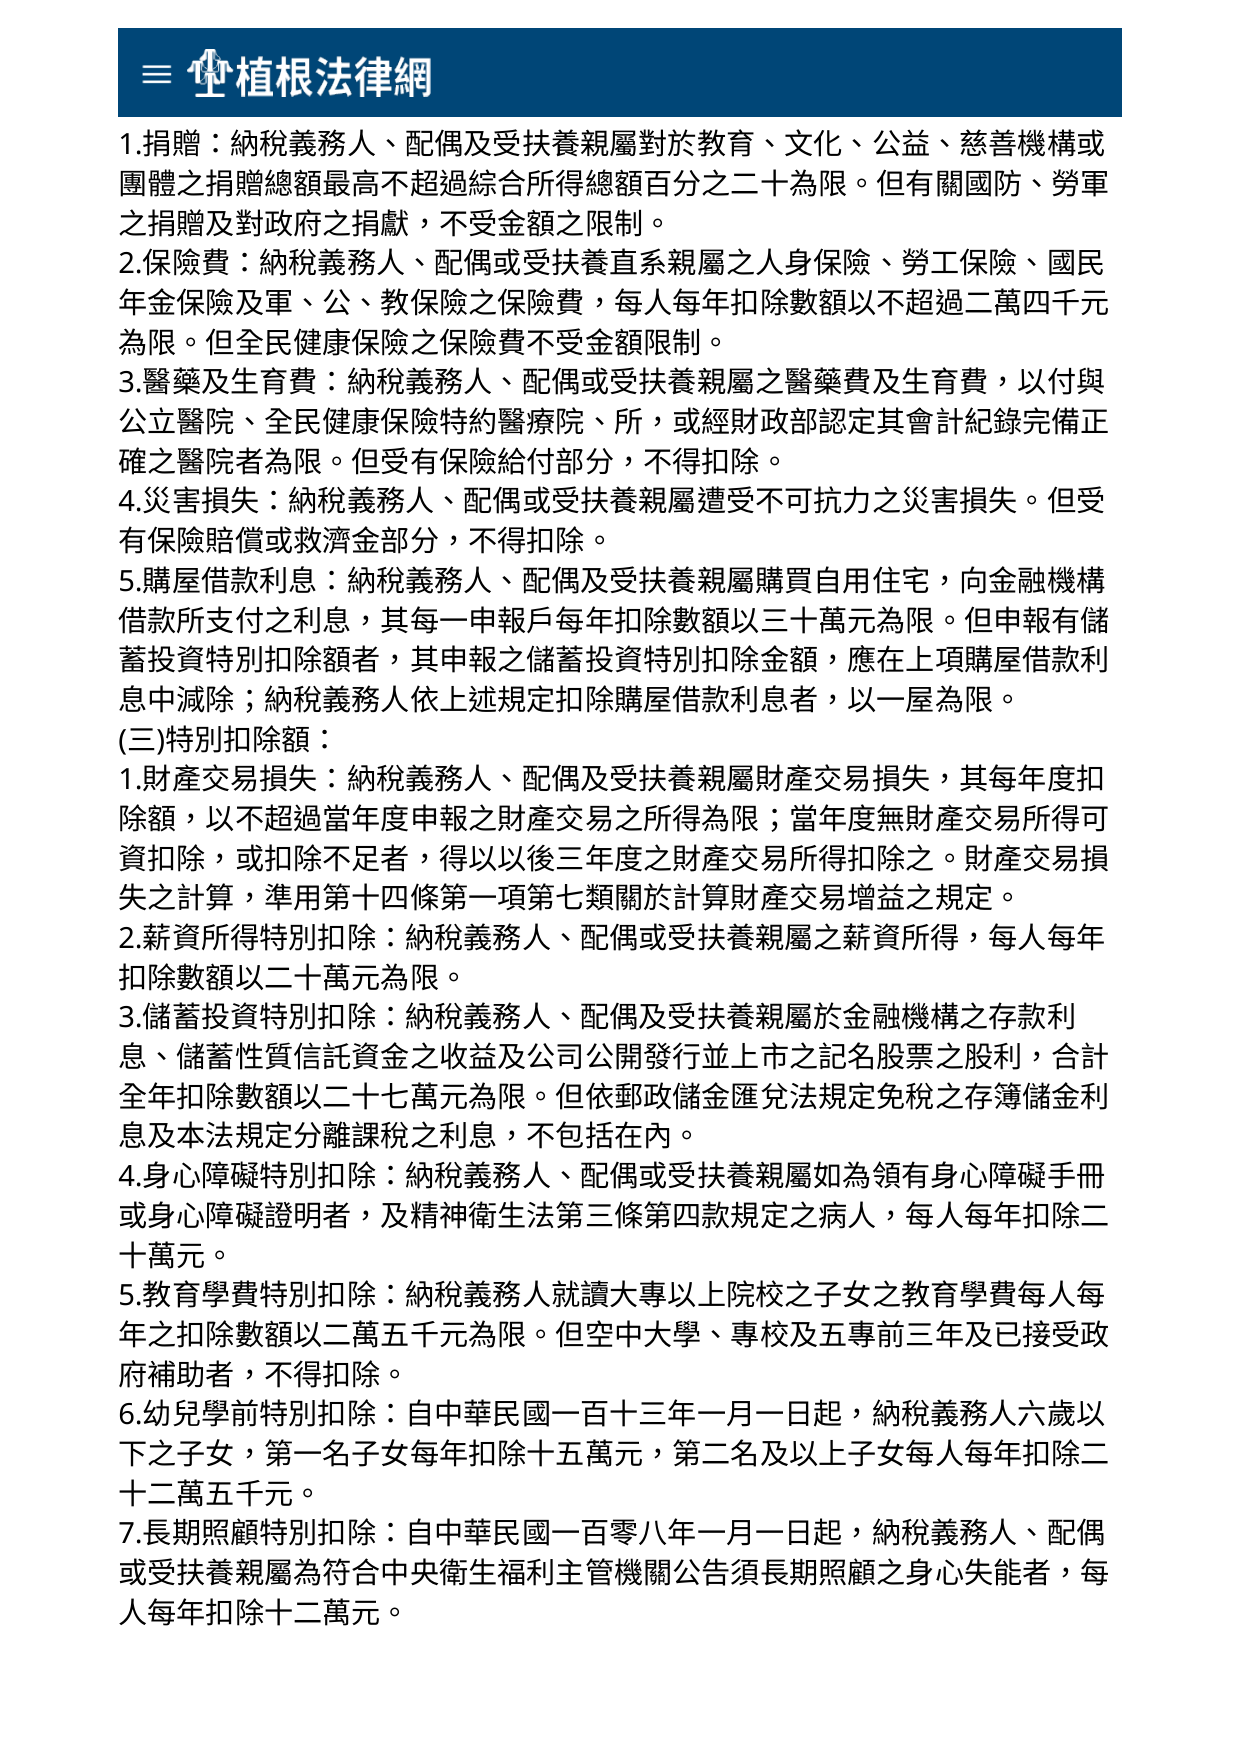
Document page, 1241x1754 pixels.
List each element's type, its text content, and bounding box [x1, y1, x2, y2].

picture [118, 28, 1122, 117]
text 3.儲蓄投資特別扣除：納稅義務人、配偶及受扶養親屬於金融機構之存款利息、儲蓄性質信託資金之收益及公司公開發行並上市之記名股票之股利，合計全年扣除數額以二十七萬元為限。但依郵政儲金匯兌法規定免稅之存簿儲金利息及本法規定分離課稅之利息，不包括在內。 [118, 997, 1122, 1155]
text 7.長期照顧特別扣除：自中華民國一百零八年一月一日起，納稅義務人、配偶或受扶養親屬為符合中央衛生福利主管機關公告須長期照顧之身心失能者，每人每年扣除十二萬元。 [118, 1513, 1122, 1632]
text 5.教育學費特別扣除：納稅義務人就讀大專以上院校之子女之教育學費每人每年之扣除數額以二萬五千元為限。但空中大學、專校及五專前三年及已接受政府補助者，不得扣除。 [118, 1274, 1122, 1393]
text 2.保險費：納稅義務人、配偶或受扶養直系親屬之人身保險、勞工保險、國民年金保險及軍、公、教保險之保險費，每人每年扣除數額以不超過二萬四千元為限。但全民健康保險之保險費不受金額限制。 [118, 243, 1122, 362]
text 3.醫藥及生育費：納稅義務人、配偶或受扶養親屬之醫藥費及生育費，以付與公立醫院、全民健康保險特約醫療院、所，或經財政部認定其會計紀錄完備正確之醫院者為限。但受有保險給付部分，不得扣除。 [118, 362, 1122, 481]
text 4.災害損失：納稅義務人、配偶或受扶養親屬遭受不可抗力之災害損失。但受有保險賠償或救濟金部分，不得扣除。 [118, 481, 1122, 560]
text 5.購屋借款利息：納稅義務人、配偶及受扶養親屬購買自用住宅，向金融機構借款所支付之利息，其每一申報戶每年扣除數額以三十萬元為限。但申報有儲蓄投資特別扣除額者，其申報之儲蓄投資特別扣除金額，應在上項購屋借款利息中減除；納稅義務人依上述規定扣除購屋借款利息者，以一屋為限。 [118, 560, 1122, 719]
text 6.幼兒學前特別扣除：自中華民國一百十三年一月一日起，納稅義務人六歲以下之子女，第一名子女每年扣除十五萬元，第二名及以上子女每人每年扣除二十二萬五千元。 [118, 1393, 1122, 1513]
text 1.財產交易損失：納稅義務人、配偶及受扶養親屬財產交易損失，其每年度扣除額，以不超過當年度申報之財產交易之所得為限；當年度無財產交易所得可資扣除，或扣除不足者，得以以後三年度之財產交易所得扣除之。財產交易損失之計算，準用第十四條第一項第七類關於計算財產交易增益之規定。 [118, 758, 1122, 917]
text 4.身心障礙特別扣除：納稅義務人、配偶或受扶養親屬如為領有身心障礙手冊或身心障礙證明者，及精神衛生法第三條第四款規定之病人，每人每年扣除二十萬元。 [118, 1155, 1122, 1274]
text 1.捐贈：納稅義務人、配偶及受扶養親屬對於教育、文化、公益、慈善機構或團體之捐贈總額最高不超過綜合所得總額百分之二十為限。但有關國防、勞軍之捐贈及對政府之捐獻，不受金額之限制。 [118, 123, 1122, 243]
text 2.薪資所得特別扣除：納稅義務人、配偶或受扶養親屬之薪資所得，每人每年扣除數額以二十萬元為限。 [118, 917, 1122, 997]
text (三)特別扣除額： [118, 719, 1122, 758]
